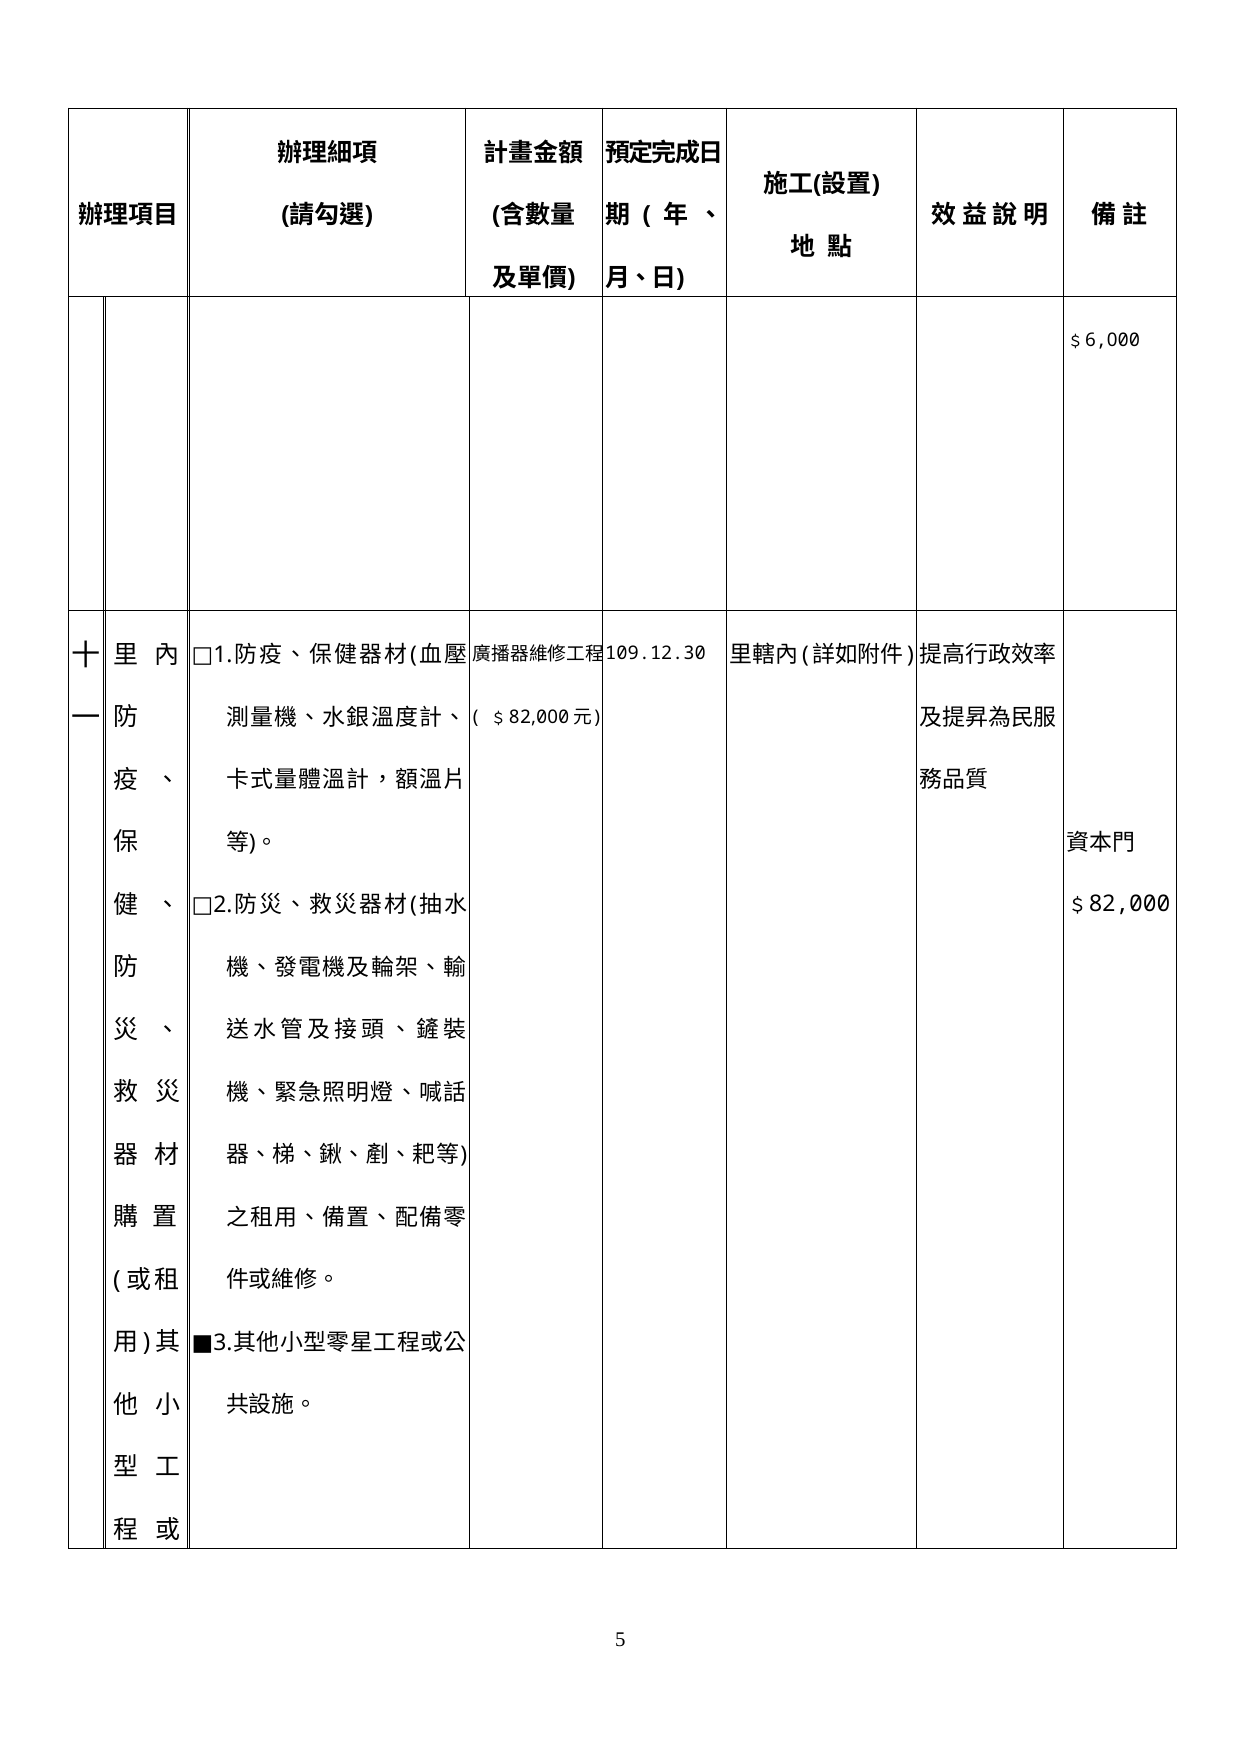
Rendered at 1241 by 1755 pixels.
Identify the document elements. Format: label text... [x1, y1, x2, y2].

table_cell [106, 297, 187, 610]
table_header 備 註 [1064, 109, 1176, 296]
table_cell ﹩6,000 [1064, 297, 1176, 610]
table_cell 里民活動場所 保全系統 (﹩25,200元) 1-12月份*2100 里大型公告欄 維修費 (﹩6000元) [470, 297, 602, 610]
table_cell 里轄內(詳如附件) [727, 611, 916, 1548]
table_cell [917, 297, 1063, 610]
table_cell 十一 [69, 611, 103, 1548]
table_header 計畫金額 (含數量 及單價) [466, 109, 602, 296]
table_cell [69, 297, 103, 610]
table_cell 廣播器維修工程 ( ﹩82,000元) [470, 611, 602, 1548]
table_header 辦理項目 [69, 109, 187, 296]
table_header 預定完成日期(年、月、日) [603, 109, 726, 296]
table_header 辦理細項 (請勾選) [190, 109, 465, 296]
table_cell 109.12.30 [603, 611, 726, 1548]
table_header 施工(設置) 地 點 [727, 109, 916, 296]
table_cell 提高行政效率 及提昇為民服 務品質 [917, 611, 1063, 1548]
table_cell 109,12,31 109,9,30 [603, 297, 726, 610]
table_cell □1.防疫、保健器材(血壓測量機、水銀溫度計、卡式量體溫計，額溫片等)。 □2.防災、救災器材(抽水機、發電機及輪架、輸送水管及接頭、鏟裝機、緊急照明燈、喊話器、梯、鍬、剷、耙等)之租用、備置、配備零件或維修。 ■3.其他小型零星工程或公共設施。 [190, 611, 469, 1548]
table_cell 資本門 ﹩82,000 [1064, 611, 1176, 1548]
table_cell 里內防疫、保健、防災、救災器材購置(或租用)其他小型工程或 [106, 611, 187, 1548]
table_cell 里民活動場所 頂碩里莒光路171號旁 [727, 297, 916, 610]
table_cell [190, 297, 469, 610]
table_header 效 益 說 明 [917, 109, 1063, 296]
